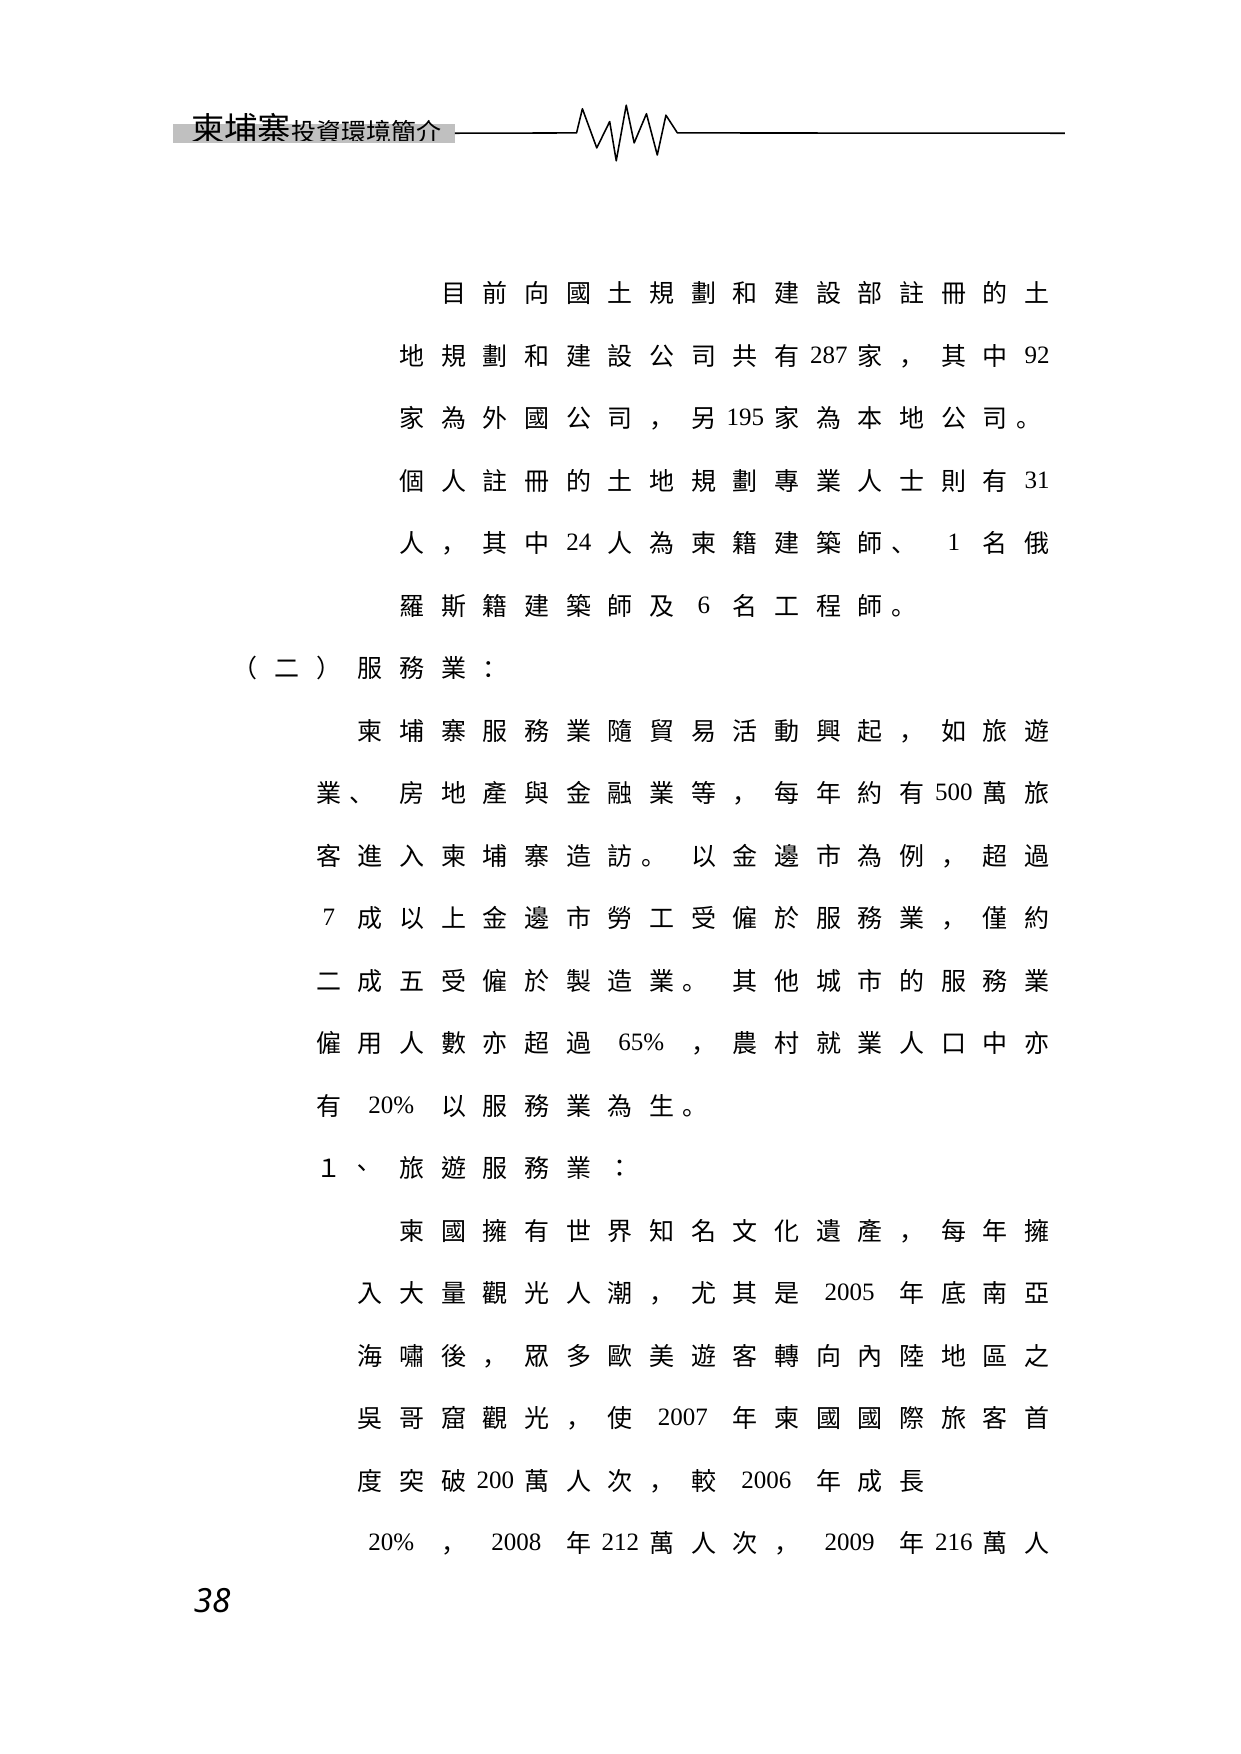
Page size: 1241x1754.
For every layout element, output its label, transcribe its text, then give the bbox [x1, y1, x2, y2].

text 柬埔寨服務業隨貿易活動興起，如旅遊業、房地產與金融業等，每年約有500萬旅客進入柬埔寨造訪。以金邊市為例，超過7成以上金邊市勞工受僱於服務業，僅約二成五受僱於製造業。其他城市的服務業僱用人數亦超過65%，農村就業人口中亦有20%以服務業為生。 [281, 688, 1058, 1125]
text （二）服務業： [207, 625, 1058, 688]
text 目前向國土規劃和建設部註冊的土地規劃和建設公司共有287家，其中92家為外國公司，另195家為本地公司。個人註冊的土地規劃專業人士則有31人，其中24人為柬籍建築師、1名俄羅斯籍建築師及6名工程師。 [367, 250, 1058, 625]
text 柬國擁有世界知名文化遺產，每年擁入大量觀光人潮，尤其是2005年底南亞海嘯後，眾多歐美遊客轉向內陸地區之吳哥窟觀光，使2007年柬國國際旅客首度突破200萬人次，較2006年成長20%，2008年212萬人次，2009年216萬人 [330, 1188, 1058, 1563]
text １、旅遊服務業： [281, 1125, 1058, 1188]
